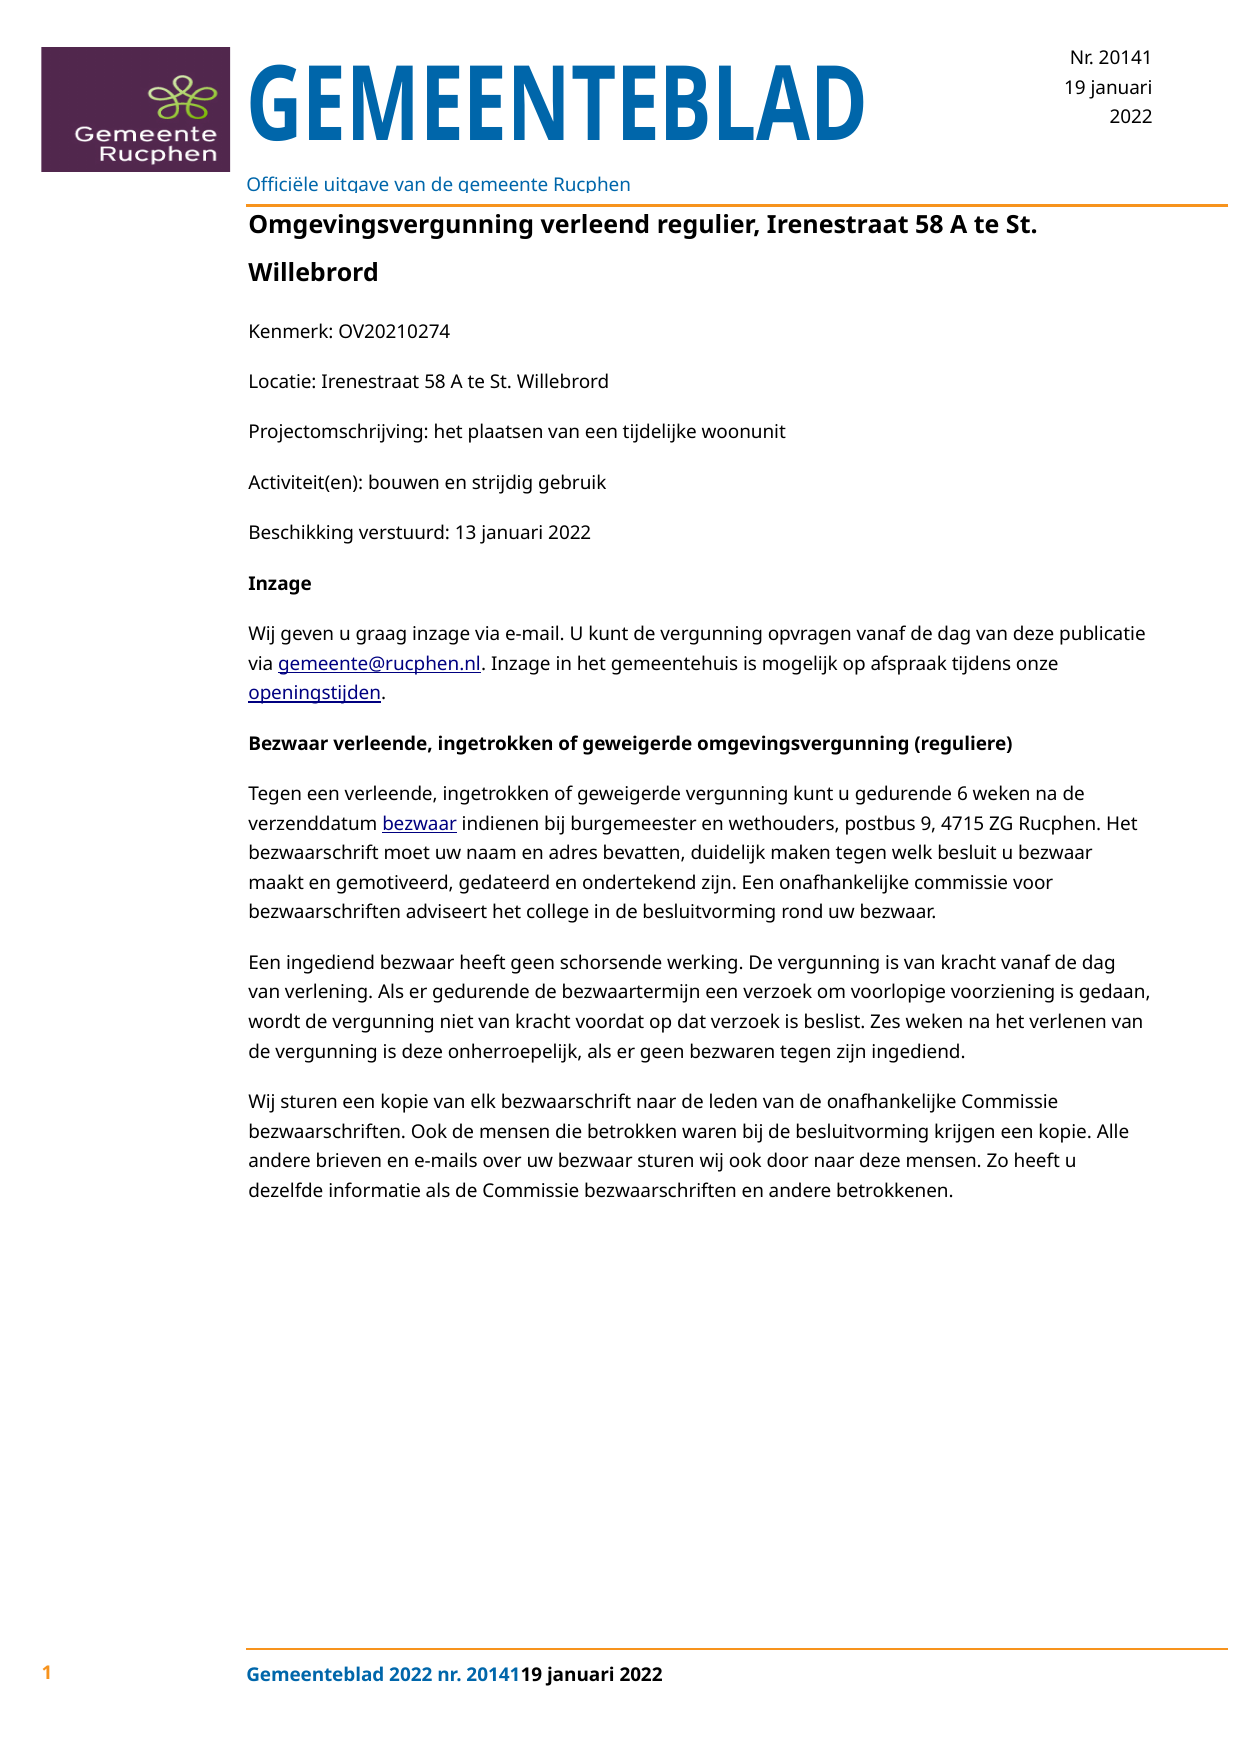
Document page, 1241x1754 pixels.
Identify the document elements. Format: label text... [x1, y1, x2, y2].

text Tegen een verleende, ingetrokken of geweigerde vergunning kunt u gedurende 6 weken na de verzenddatum bezwaar indienen bij burgemeester en wethouders, postbus 9, 4715 ZG Rucphen. Het bezwaarschrift moet uw naam en adres bevatten, duidelijk maken tegen welk besluit u bezwaar maakt en gemotiveerd, gedateerd en ondertekend zijn. Een onafhankelijke commissie voor bezwaarschriften adviseert het college in de besluitvorming rond uw bezwaar. [248, 780, 1152, 924]
text Beschikking verstuurd: 13 januari 2022 [248, 519, 1152, 545]
text Inzage [248, 570, 1152, 596]
text Omgevingsvergunning verleend regulier, Irenestraat 58 A te St. Willebrord [248, 207, 1152, 288]
text Kenmerk: OV20210274 [248, 318, 1152, 344]
text Een ingediend bezwaar heeft geen schorsende werking. De vergunning is van kracht vanaf de dag van verlening. Als er gedurende de bezwaartermijn een verzoek om voorlopige voorziening is gedaan, wordt de vergunning niet van kracht voordat op dat verzoek is beslist. Zes weken na het verlenen van de vergunning is deze onherroepelijk, als er geen bezwaren tegen zijn ingediend. [248, 949, 1152, 1064]
text Locatie: Irenestraat 58 A te St. Willebrord [248, 368, 1152, 394]
text Projectomschrijving: het plaatsen van een tijdelijke woonunit [248, 419, 1152, 444]
picture [41, 47, 231, 172]
text Wij sturen een kopie van elk bezwaarschrift naar de leden van de onafhankelijke Commissie bezwaarschriften. Ook de mensen die betrokken waren bij de besluitvorming krijgen een kopie. Alle andere brieven en e-mails over uw bezwaar sturen wij ook door naar deze mensen. Zo heeft u dezelfde informatie als de Commissie bezwaarschriften en andere betrokkenen. [248, 1088, 1152, 1203]
text Bezwaar verleende, ingetrokken of geweigerde omgevingsvergunning (reguliere) [248, 730, 1152, 756]
text Wij geven u graag inzage via e-mail. U kunt de vergunning opvragen vanaf de dag van deze publicatie via gemeente@rucphen.nl. Inzage in het gemeentehuis is mogelijk op afspraak tijdens onze openingstijden. [248, 620, 1152, 705]
text Activiteit(en): bouwen en strijdig gebruik [248, 469, 1152, 495]
